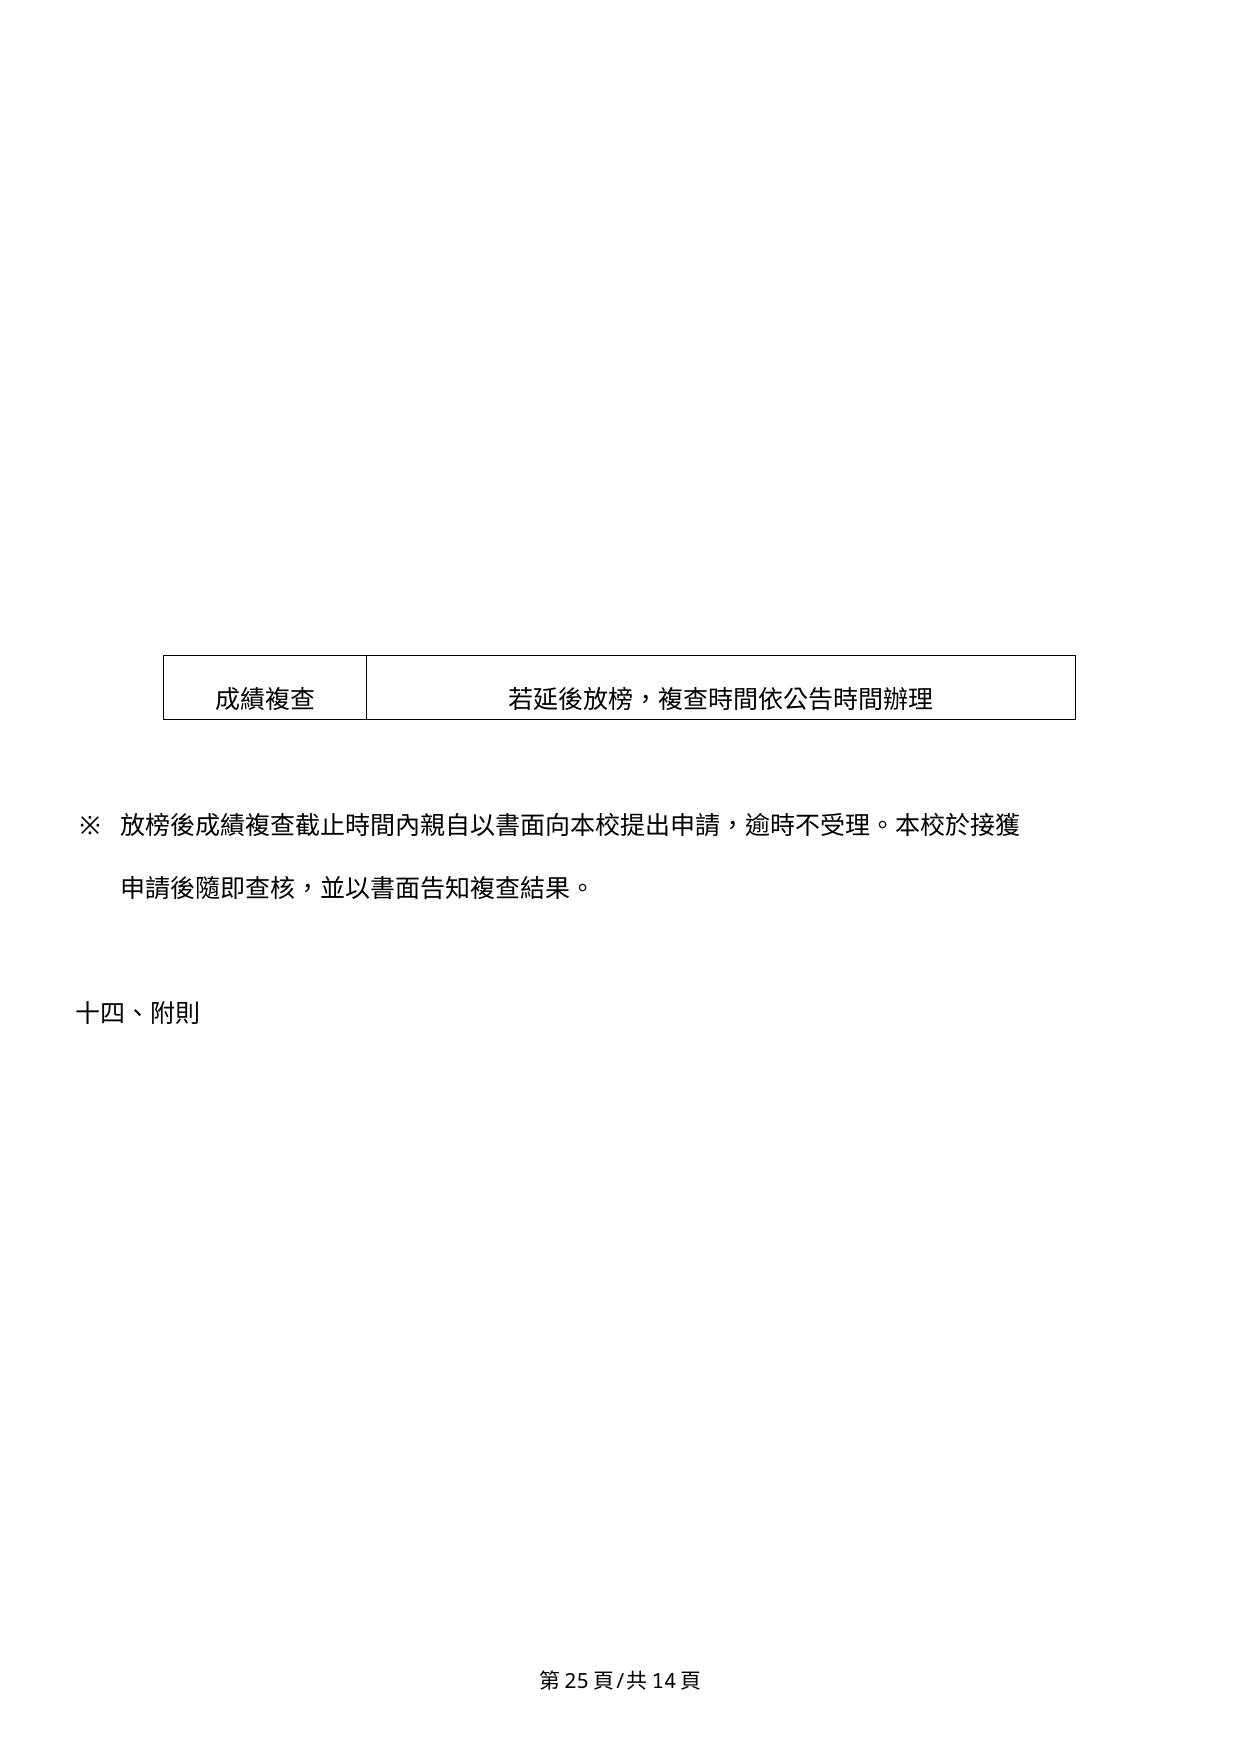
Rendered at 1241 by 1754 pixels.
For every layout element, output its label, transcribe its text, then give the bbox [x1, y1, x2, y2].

table_cell 成績複查 [164, 656, 366, 719]
table_cell 若延後放榜，複查時間依公告時間辦理 [367, 656, 1075, 719]
text 十四、附則 [75, 970, 1165, 1032]
text ※ 放榜後成績複查截止時間內親自以書面向本校提出申請，逾時不受理。本校於接獲 申請後隨即查核，並以書面告知複查結果。 [75, 782, 1165, 907]
